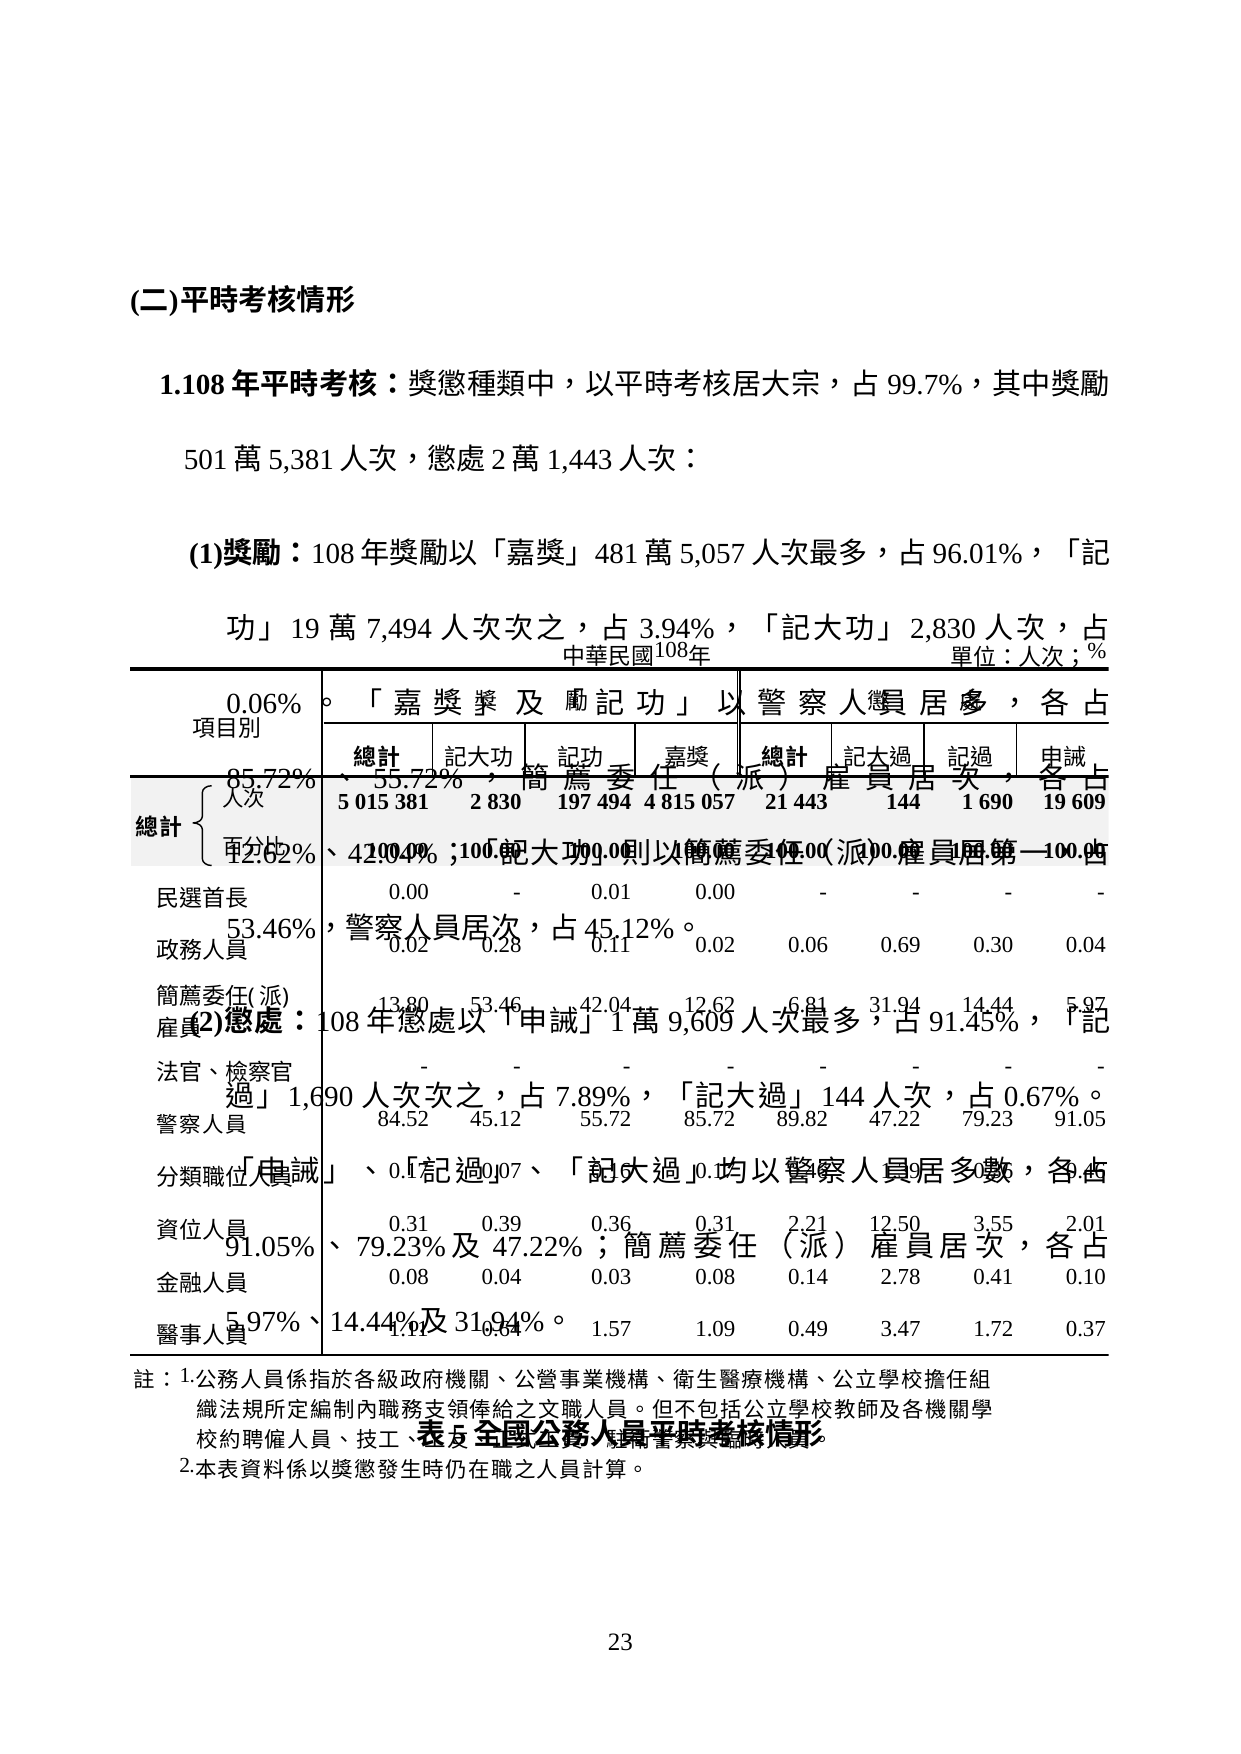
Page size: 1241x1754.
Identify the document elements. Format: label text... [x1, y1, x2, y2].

text 1.108年平時考核：獎懲種類中，以平時考核居大宗，占99.7%，其中獎勵501萬5,381人次，懲處2萬1,443人次： [159, 338, 1110, 488]
list 平時考核情形 [130, 253, 1110, 328]
text (2)懲處：108年懲處以「申誡」1萬9,609人次最多，占91.45%，「記過」1,690人次次之，占7.89%，「記大過」144人次，占0.67%。「申誡」、「記過」、「記大過」均以警察人員居多數，各占91.05%、79.23%及47.22%；簡薦委任（派）雇員居次，各占5.97%、14.44%及31.94%。 [189, 975, 1110, 1350]
text (1)獎勵：108年獎勵以「嘉獎」481萬5,057人次最多，占96.01%，「記功」19萬7,494人次次之，占3.94%，「記大功」2,830人次，占0.06%。「嘉獎」及「記功」以警察人員居多，各占85.72%、55.72%，簡薦委任（派）雇員居次，各占12.62%、42.04%；「記大功」則以簡薦委任（派）雇員居第一，占53.46%，警察人員居次，占45.12%。 [189, 507, 1110, 957]
text 表5 全國公務人員平時考核情形 [130, 1388, 1110, 1463]
